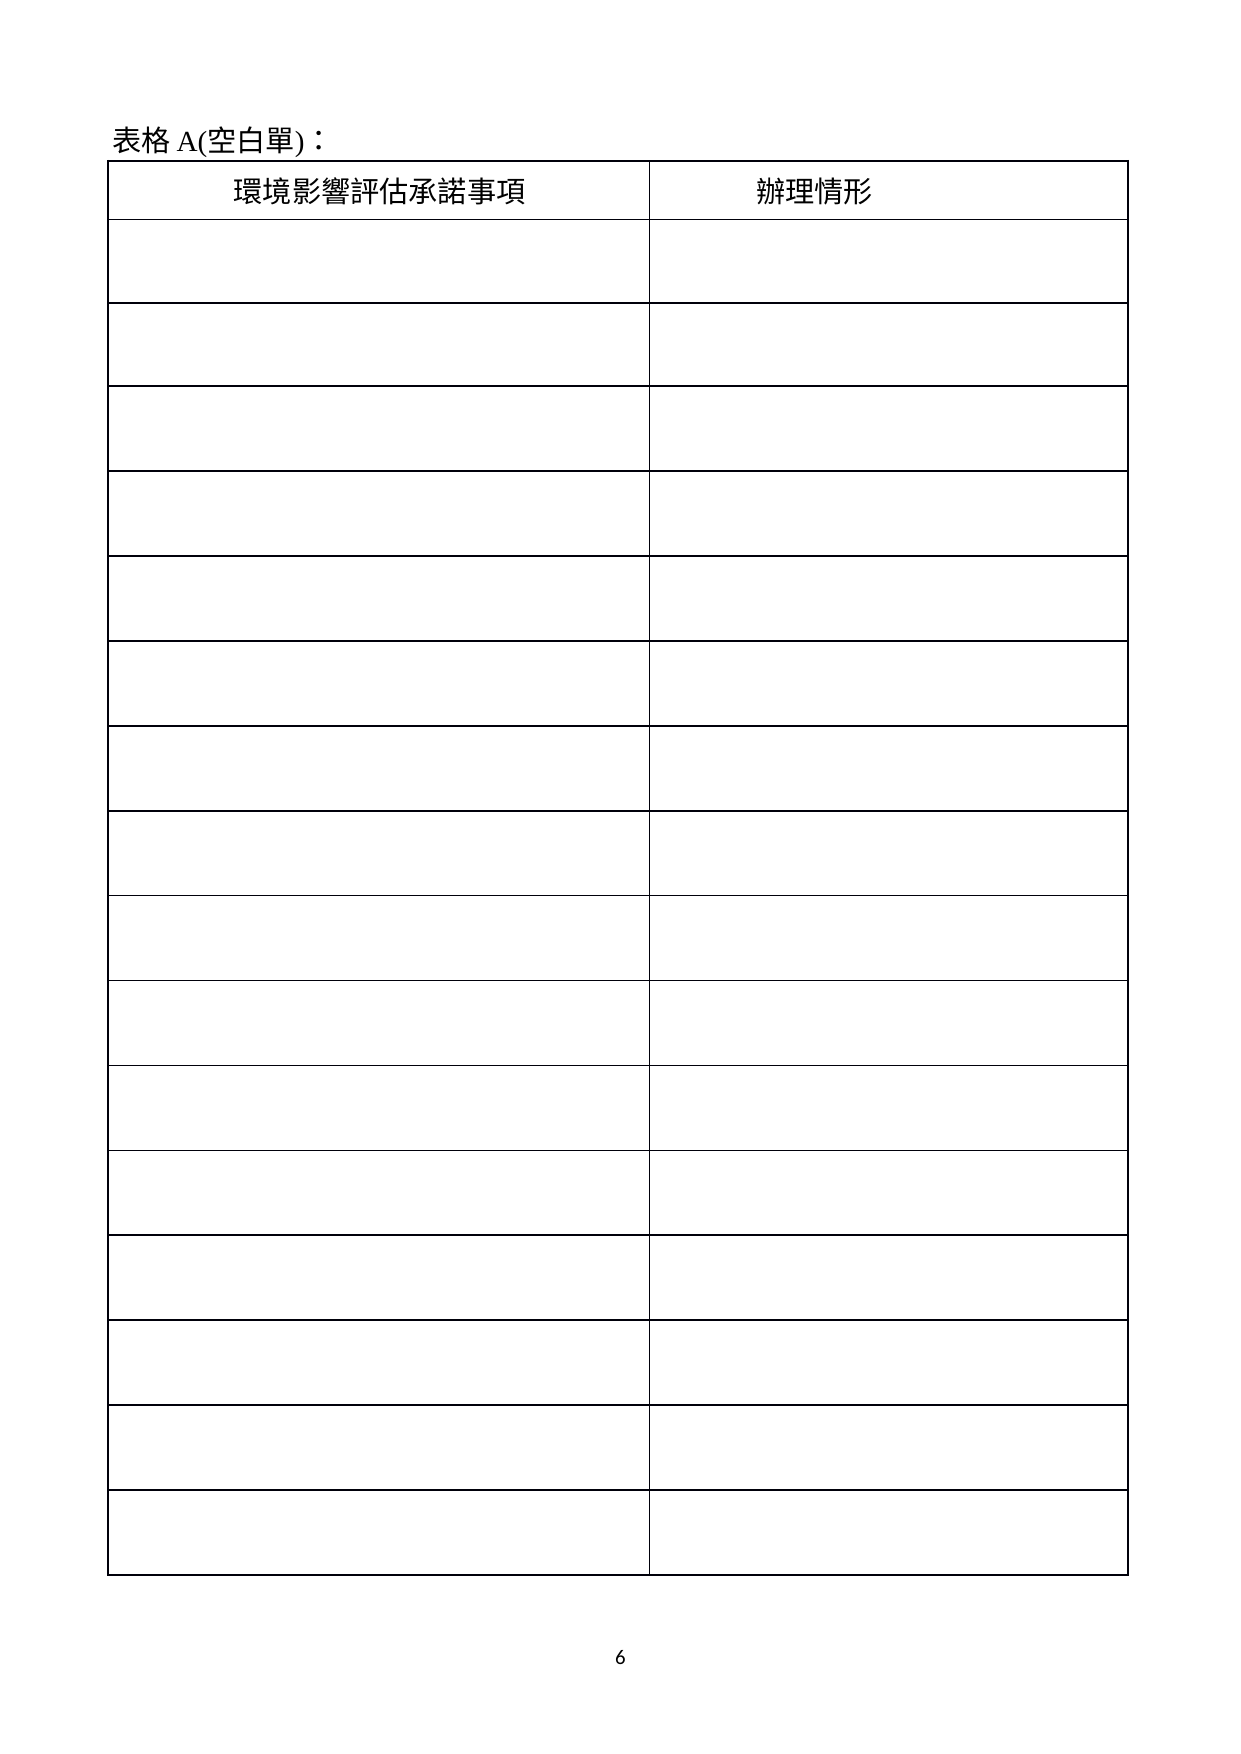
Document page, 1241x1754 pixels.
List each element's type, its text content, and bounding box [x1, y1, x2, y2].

table_cell [650, 1066, 1127, 1149]
table_cell [650, 896, 1127, 980]
table_cell [650, 1321, 1127, 1404]
table_cell [109, 220, 649, 302]
table_cell [109, 1406, 649, 1489]
table_cell [650, 472, 1127, 555]
table_header 辦理情形 [650, 162, 1127, 219]
table_cell [109, 1491, 649, 1574]
table_cell [109, 472, 649, 555]
table_cell [109, 557, 649, 640]
table_cell [109, 1151, 649, 1234]
table_cell [109, 642, 649, 725]
table_cell [650, 812, 1127, 895]
table_cell [109, 1321, 649, 1404]
table_cell [109, 304, 649, 385]
text 表格A(空白單)： [112, 118, 1128, 160]
table_cell [109, 896, 649, 980]
table_cell [650, 981, 1127, 1064]
table_cell [109, 1236, 649, 1319]
table_cell [109, 812, 649, 895]
table_cell [650, 1491, 1127, 1574]
table_cell [650, 1151, 1127, 1234]
table_cell [109, 981, 649, 1064]
table_cell [650, 642, 1127, 725]
table_cell [650, 387, 1127, 470]
table_cell [109, 387, 649, 470]
table_cell [650, 1406, 1127, 1489]
table_cell [650, 727, 1127, 810]
table_cell [650, 304, 1127, 385]
table_cell [109, 1066, 649, 1149]
table_cell [650, 220, 1127, 302]
table_cell [650, 1236, 1127, 1319]
table_cell [650, 557, 1127, 640]
table_cell [109, 727, 649, 810]
table_header 環境影響評估承諾事項 [109, 162, 649, 219]
